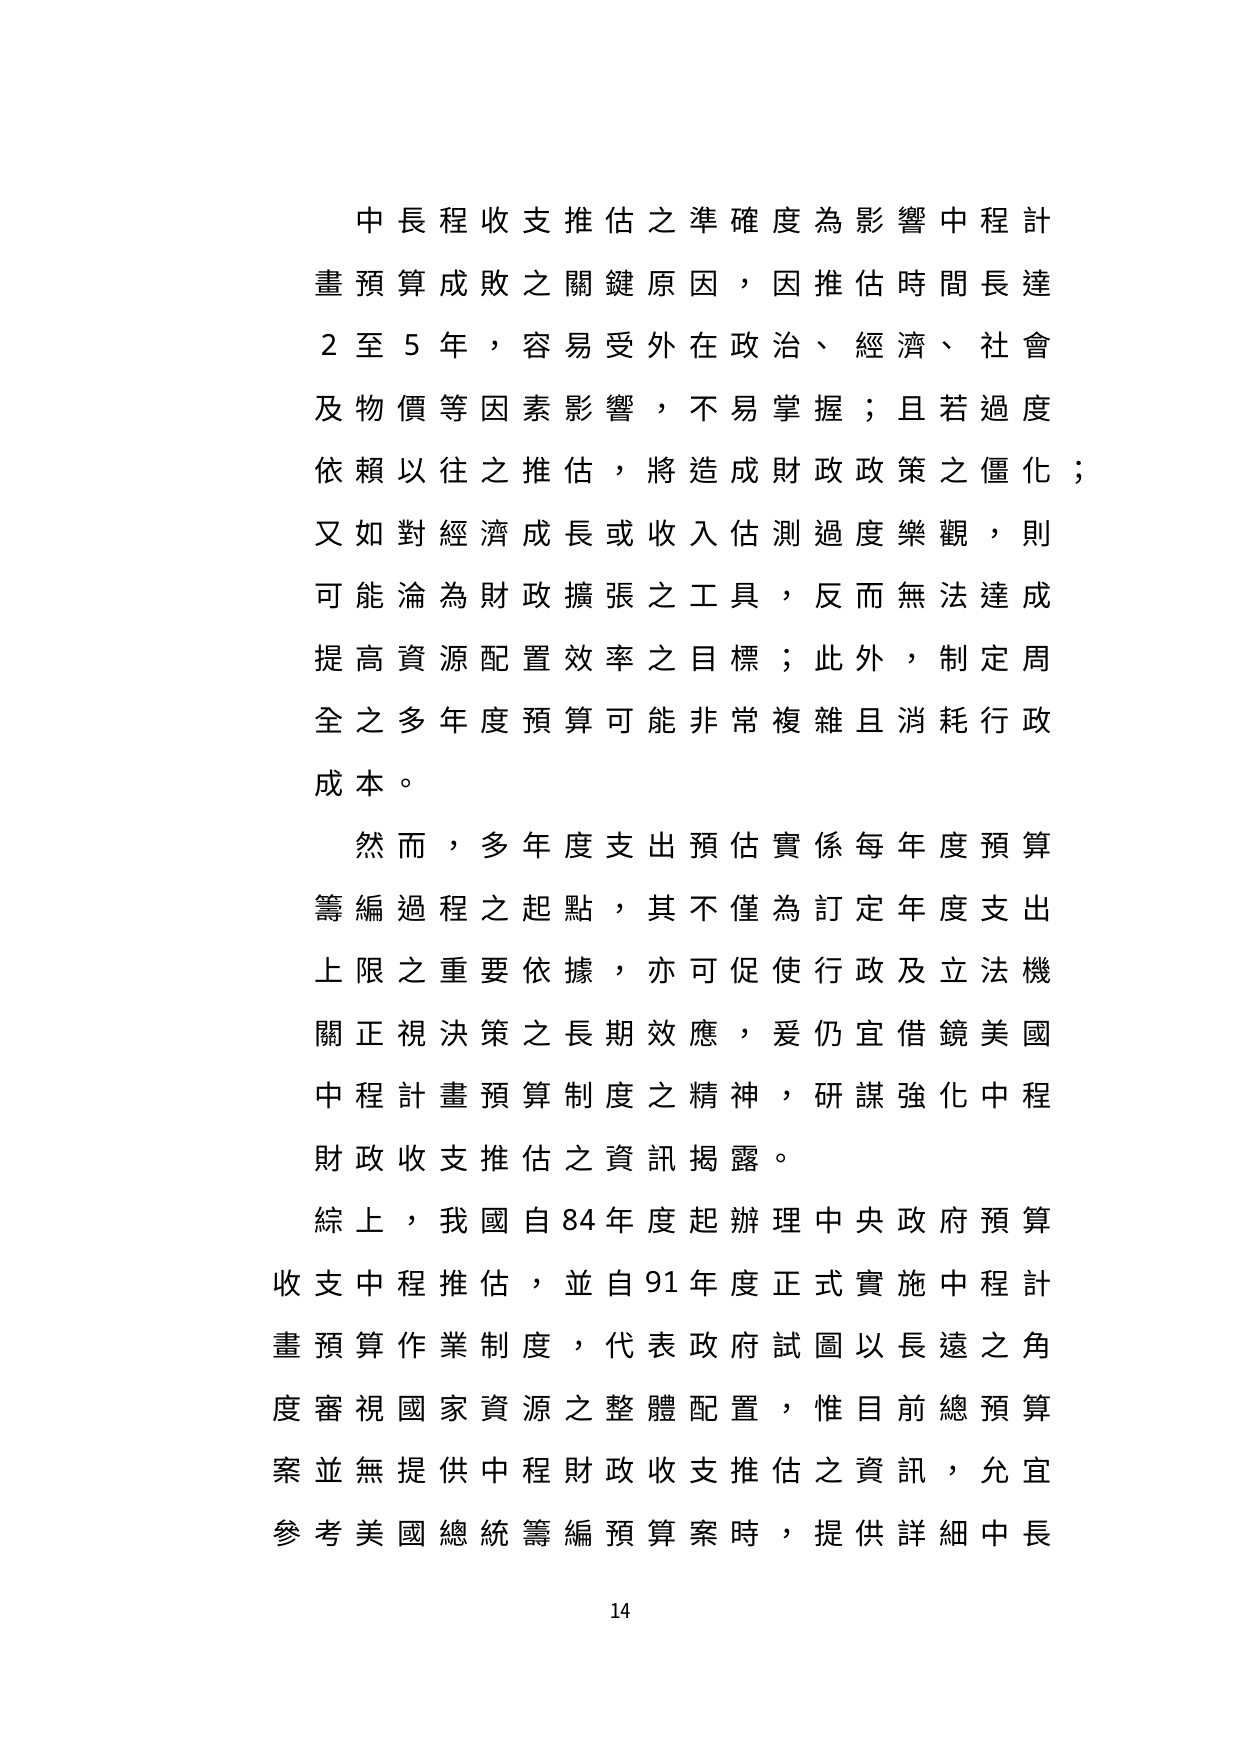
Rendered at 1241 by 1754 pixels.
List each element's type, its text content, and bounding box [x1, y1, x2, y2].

text 然而，多年度支出預估實係每年度預算籌編過程之起點，其不僅為訂定年度支出上限之重要依據，亦可促使行政及立法機關正視決策之長期效應，爰仍宜借鏡美國中程計畫預算制度之精神，研謀強化中程財政收支推估之資訊揭露。 [271, 802, 1058, 1177]
text 中長程收支推估之準確度為影響中程計畫預算成敗之關鍵原因，因推估時間長達2至5年，容易受外在政治、經濟、社會及物價等因素影響，不易掌握；且若過度依賴以往之推估，將造成財政政策之僵化；又如對經濟成長或收入估測過度樂觀，則可能淪為財政擴張之工具，反而無法達成提高資源配置效率之目標；此外，制定周全之多年度預算可能非常複雜且消耗行政成本。 [271, 177, 1058, 802]
text 綜上，我國自84年度起辦理中央政府預算收支中程推估，並自91年度正式實施中程計畫預算作業制度，代表政府試圖以長遠之角度審視國家資源之整體配置，惟目前總預算案並無提供中程財政收支推估之資訊，允宜參考美國總統籌編預算案時，提供詳細中長 [242, 1177, 1058, 1552]
